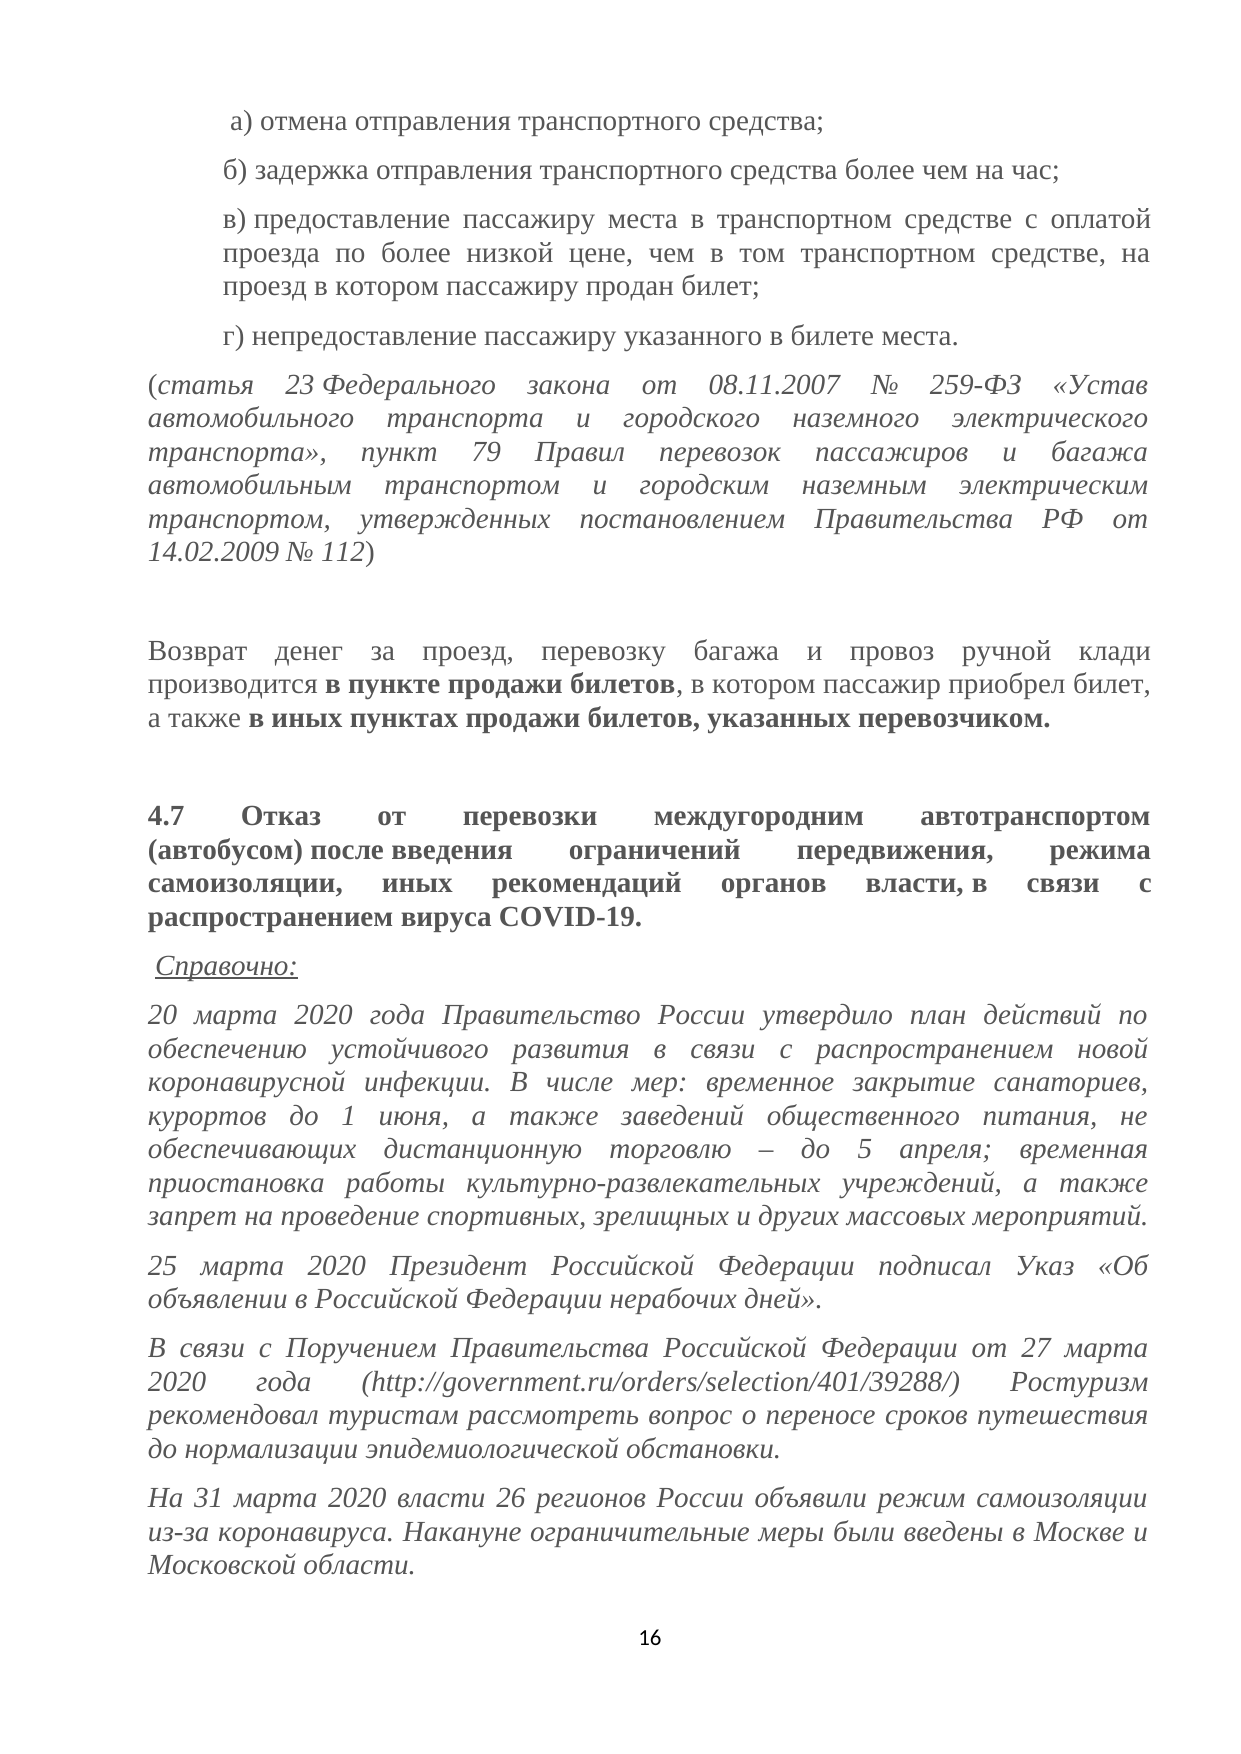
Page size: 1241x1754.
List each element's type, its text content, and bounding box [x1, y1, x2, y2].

text На 31 марта 2020 власти 26 регионов России объявили режим самоизоляции из-за коронавируса. Накануне ограничительные меры были введены в Москве и Московской области. [148, 1480, 1152, 1581]
text в) предоставление пассажиру места в транспортном средстве с оплатой проезда по более низкой цене, чем в том транспортном средстве, на проезд в котором пассажиру продан билет; [223, 201, 1152, 302]
text г) непредоставление пассажиру указанного в билете места. [223, 318, 1152, 351]
text 25 марта 2020 Президент Российской Федерации подписал Указ «Об объявлении в Российской Федерации нерабочих дней». [148, 1248, 1152, 1315]
text В связи с Поручением Правительства Российской Федерации от 27 марта 2020 года (http://government.ru/orders/selection/401/39288/) Ростуризм рекомендовал туристам рассмотреть вопрос о переносе сроков путешествия до нормализации эпидемиологической обстановки. [148, 1330, 1152, 1464]
text 4.7 Отказ от перевозки междугородним автотранспортом (автобусом) после введения ограничений передвижения, режима самоизоляции, иных рекомендаций органов власти, в связи с распространением вируса COVID-19. [148, 798, 1152, 932]
text (статья 23 Федерального закона от 08.11.2007 № 259-ФЗ «Устав автомобильного транспорта и городского наземного электрического транспорта», пункт 79 Правил перевозок пассажиров и багажа автомобильным транспортом и городским наземным электрическим транспортом, утвержденных постановлением Правительства РФ от 14.02.2009 № 112) [148, 367, 1152, 568]
text б) задержка отправления транспортного средства более чем на час; [223, 152, 1152, 186]
text 20 марта 2020 года Правительство России утвердило план действий по обеспечению устойчивого развития в связи с распространением новой коронавирусной инфекции. В числе мер: временное закрытие санаториев, курортов до 1 июня, а также заведений общественного питания, не обеспечивающих дистанционную торговлю – до 5 апреля; временная приостановка работы культурно-развлекательных учреждений, а также запрет на проведение спортивных, зрелищных и других массовых мероприятий. [148, 997, 1152, 1232]
text Возврат денег за проезд, перевозку багажа и провоз ручной клади производится в пункте продажи билетов, в котором пассажир приобрел билет, а также в иных пунктах продажи билетов, указанных перевозчиком. [148, 633, 1152, 733]
text а) отмена отправления транспортного средства; [223, 103, 1152, 137]
text Справочно: [148, 948, 1152, 982]
